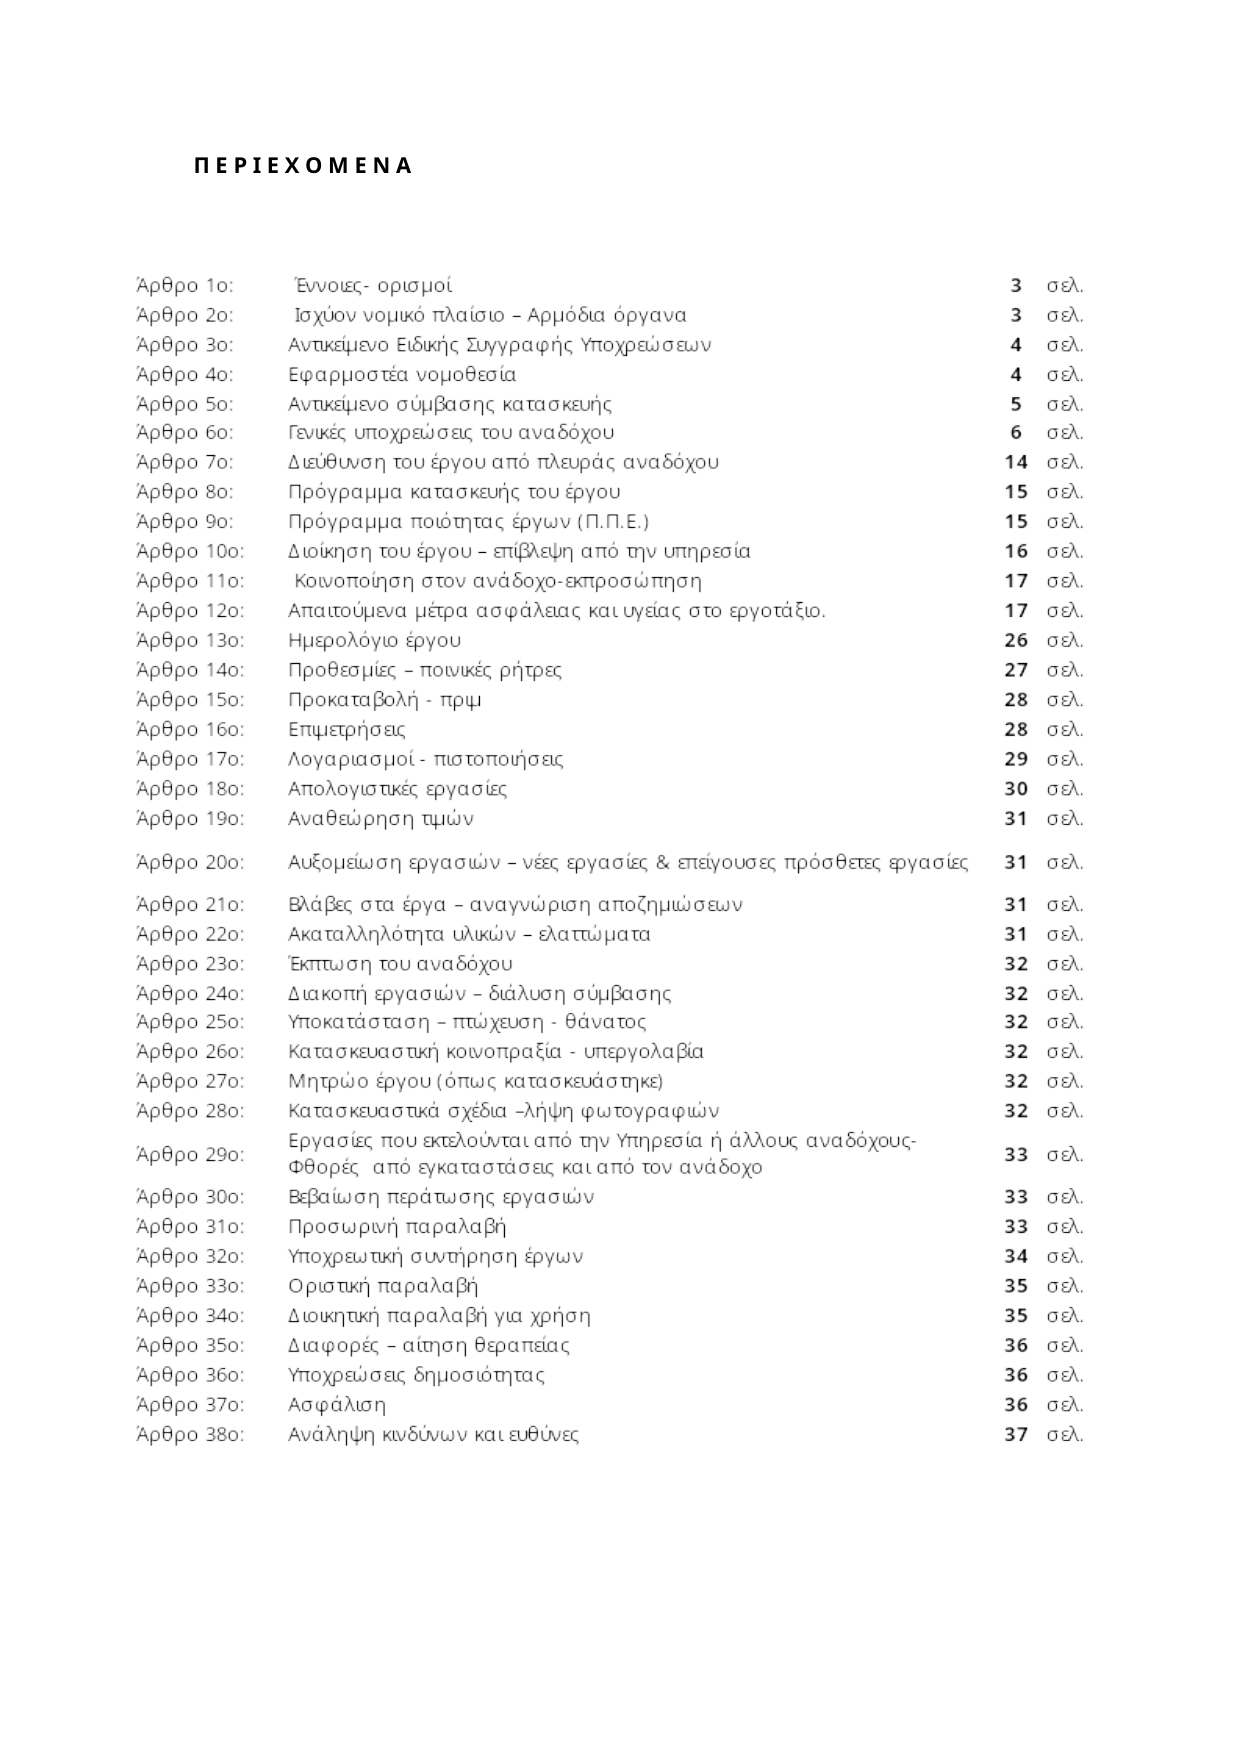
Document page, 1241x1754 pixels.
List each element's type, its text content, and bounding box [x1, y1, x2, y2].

text Π Ε Ρ Ι Ε Χ Ο Μ Ε Ν Α [187, 150, 1053, 180]
